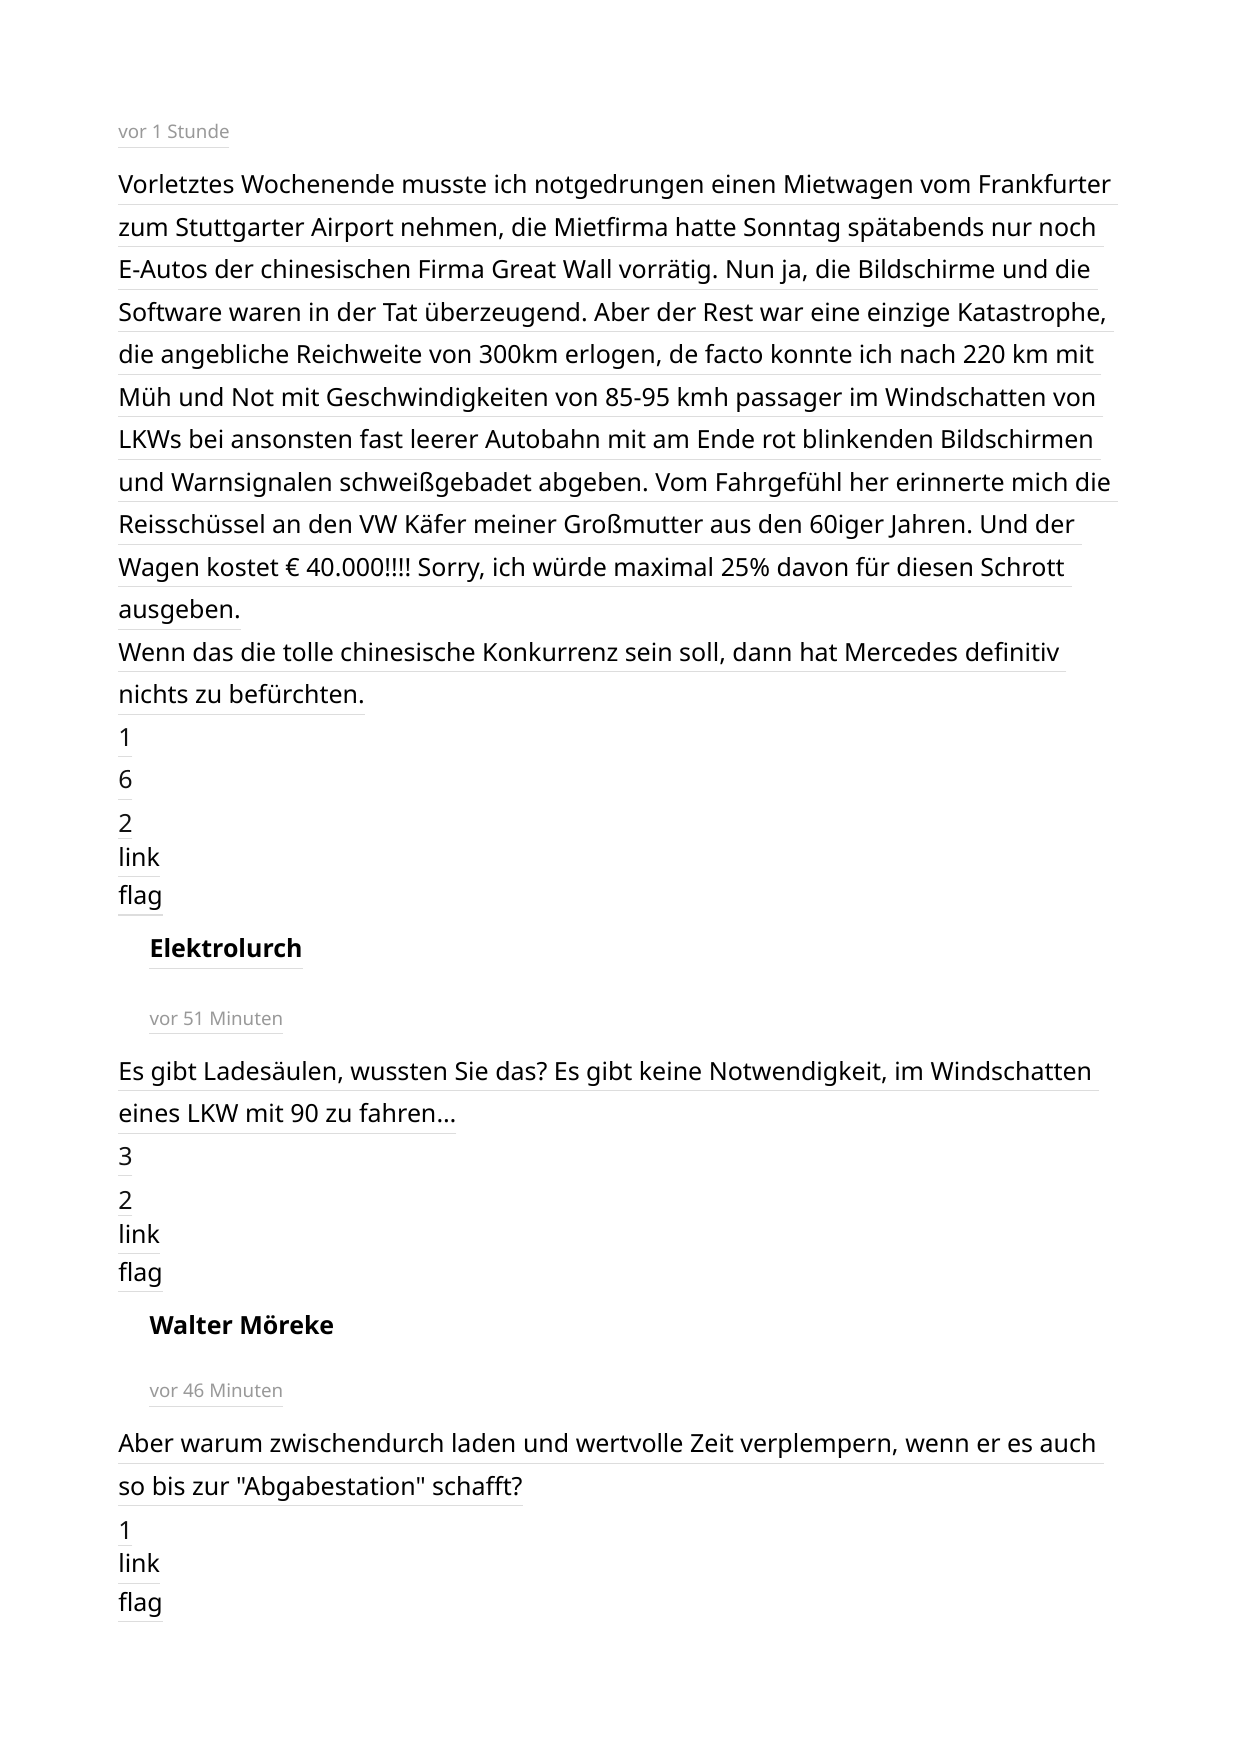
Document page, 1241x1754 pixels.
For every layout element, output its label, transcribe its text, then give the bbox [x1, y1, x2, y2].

text link [118, 839, 1122, 877]
text flag [118, 877, 1122, 916]
text vor 1 Stunde [118, 118, 1117, 148]
text Walter Möreke [149, 1308, 1122, 1342]
text flag [118, 1584, 1122, 1622]
text link [118, 1216, 1122, 1254]
text 6 [118, 762, 1122, 800]
text Vorletztes Wochenende musste ich notgedrungen einen Mietwagen vom Frankfurter zum Stuttgarter Airport nehmen, die Mietfirma hatte Sonntag spätabends nur noch E-Autos der chinesischen Firma Great Wall vorrätig. Nun ja, die Bildschirme und die Software waren in der Tat überzeugend. Aber der Rest war eine einzige Katastrophe, die angebliche Reichweite von 300km erlogen, de facto konnte ich nach 220 km mit Müh und Not mit Geschwindigkeiten von 85-95 kmh passager im Windschatten von LKWs bei ansonsten fast leerer Autobahn mit am Ende rot blinkenden Bildschirmen und Warnsignalen schweißgebadet abgeben. Vom Fahrgefühl her erinnerte mich die Reisschüssel an den VW Käfer meiner Großmutter aus den 60iger Jahren. Und der Wagen kostet € 40.000!!!! Sorry, ich würde maximal 25% davon für diesen Schrott ausgeben. Wenn das die tolle chinesische Konkurrenz sein soll, dann hat Mercedes definitiv nichts zu befürchten. [118, 167, 1122, 715]
text vor 46 Minuten [149, 1377, 1117, 1407]
text 3 [118, 1138, 1122, 1176]
text 1 [118, 719, 1122, 757]
text Es gibt Ladesäulen, wussten Sie das? Es gibt keine Notwendigkeit, im Windschatten eines LKW mit 90 zu fahren… [118, 1053, 1122, 1134]
text 2 [118, 804, 1122, 839]
text vor 51 Minuten [149, 1005, 1117, 1034]
text 2 [118, 1181, 1122, 1216]
text link [118, 1546, 1122, 1584]
text Aber warum zwischendurch laden und wertvolle Zeit verplempern, wenn er es auch so bis zur "Abgabestation" schafft? [118, 1426, 1122, 1506]
text 1 [118, 1511, 1122, 1546]
text flag [118, 1254, 1122, 1292]
text Elektrolurch [149, 931, 1122, 969]
